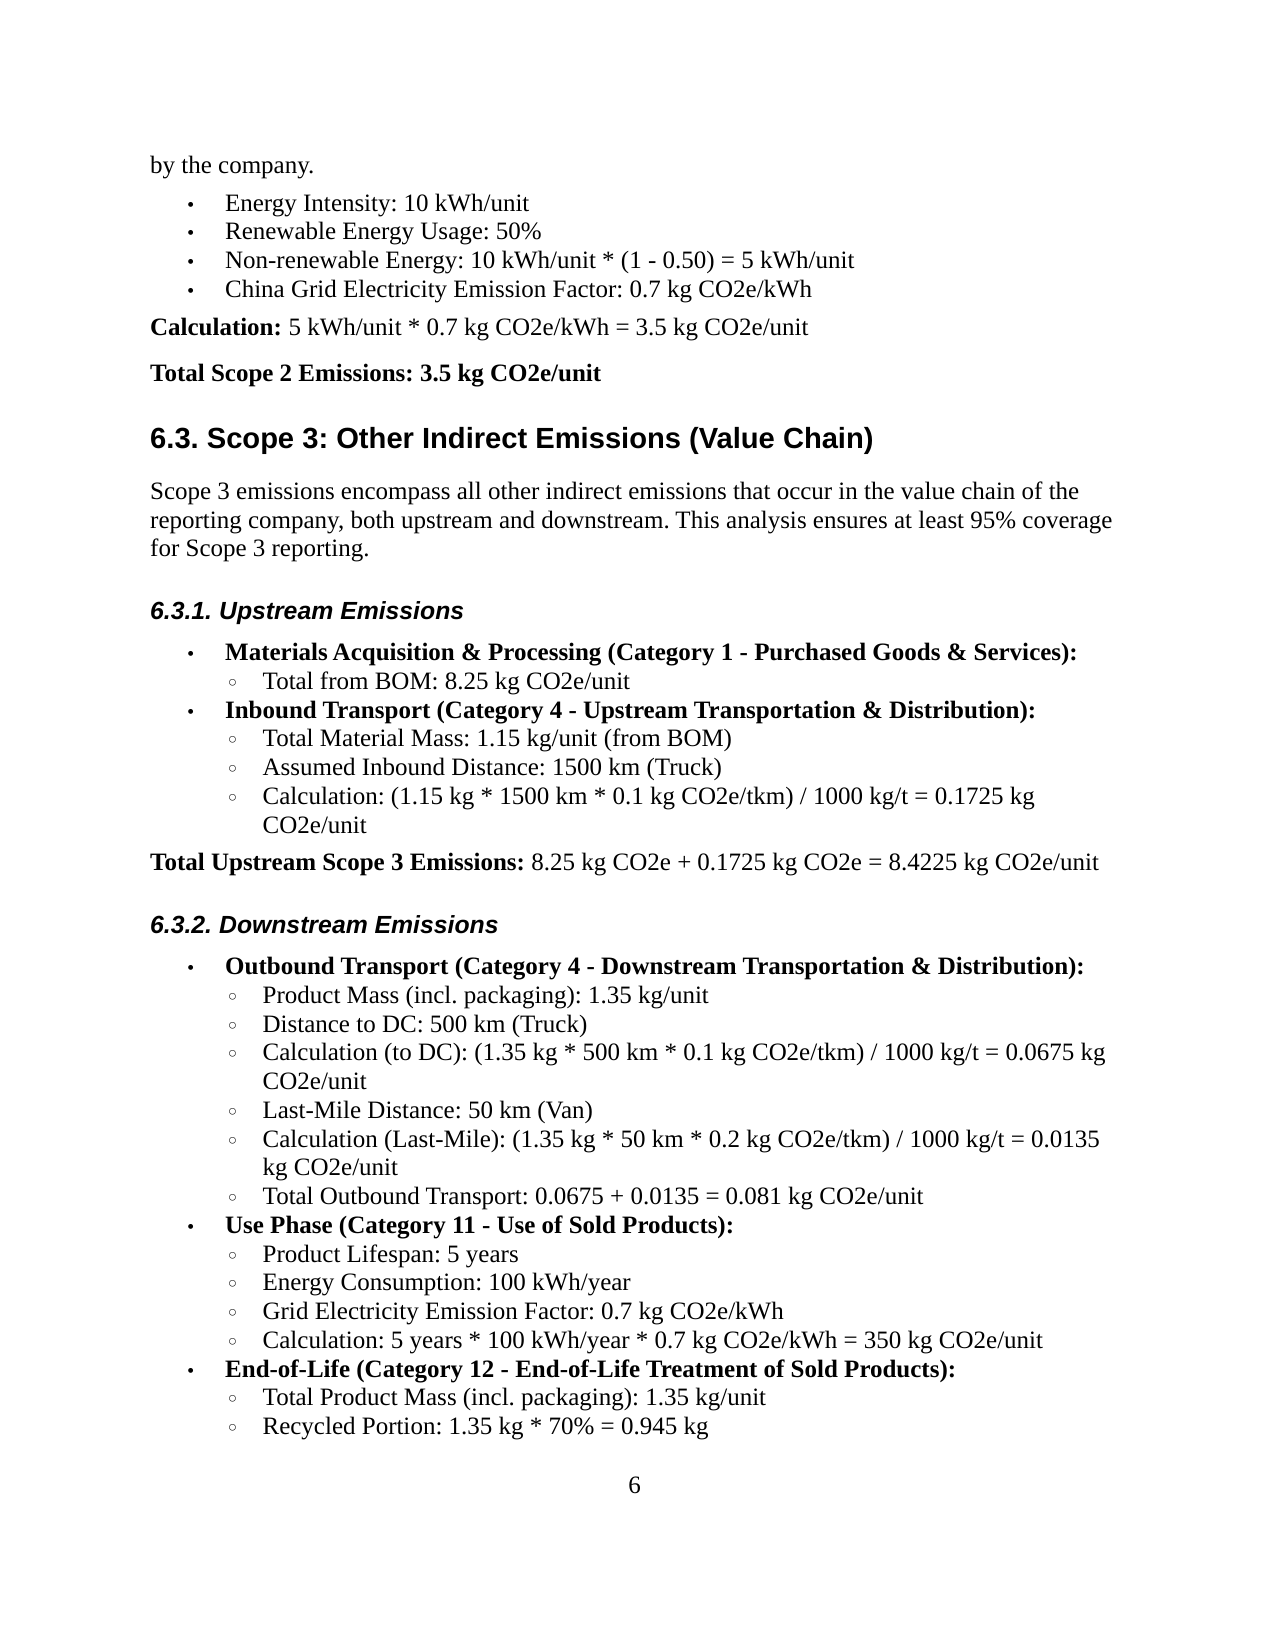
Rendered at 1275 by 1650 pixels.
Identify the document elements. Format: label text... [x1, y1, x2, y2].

text Calculation: 5 kWh/unit * 0.7 kg CO2e/kWh = 3.5 kg CO2e/unit [150, 312, 1125, 340]
list Total Material Mass: 1.15 kg/unit (from BOM) [225, 723, 1125, 752]
list Total Product Mass (incl. packaging): 1.35 kg/unit [225, 1382, 1125, 1411]
subtitle 6.3.1. Upstream Emissions [150, 596, 1125, 625]
list Outbound Transport (Category 4 - Downstream Transportation & Distribution): [187, 951, 1125, 980]
list Energy Intensity: 10 kWh/unit [187, 188, 1125, 216]
text Scope 3 emissions encompass all other indirect emissions that occur in the value chain of the reporting company, both upstream and downstream. This analysis ensures at least 95% coverage for Scope 3 reporting. [150, 476, 1125, 562]
list End-of-Life (Category 12 - End-of-Life Treatment of Sold Products): [187, 1354, 1125, 1382]
list Product Mass (incl. packaging): 1.35 kg/unit [225, 980, 1125, 1009]
list Last-Mile Distance: 50 km (Van) [225, 1095, 1125, 1124]
list Product Lifespan: 5 years [225, 1239, 1125, 1267]
list Materials Acquisition & Processing (Category 1 - Purchased Goods & Services): [187, 637, 1125, 666]
text Total Scope 2 Emissions: 3.5 kg CO2e/unit [150, 358, 1125, 387]
list Non-renewable Energy: 10 kWh/unit * (1 - 0.50) = 5 kWh/unit [187, 245, 1125, 274]
list Total Outbound Transport: 0.0675 + 0.0135 = 0.081 kg CO2e/unit [225, 1181, 1125, 1210]
list Calculation (to DC): (1.35 kg * 500 km * 0.1 kg CO2e/tkm) / 1000 kg/t = 0.0675 kg CO2e/unit [225, 1037, 1125, 1095]
list China Grid Electricity Emission Factor: 0.7 kg CO2e/kWh [187, 274, 1125, 303]
list Calculation: (1.15 kg * 1500 km * 0.1 kg CO2e/tkm) / 1000 kg/t = 0.1725 kg CO2e/unit [225, 781, 1125, 838]
subtitle 6.3.2. Downstream Emissions [150, 910, 1125, 939]
list Renewable Energy Usage: 50% [187, 216, 1125, 245]
list Assumed Inbound Distance: 1500 km (Truck) [225, 752, 1125, 781]
list Calculation: 5 years * 100 kWh/year * 0.7 kg CO2e/kWh = 350 kg CO2e/unit [225, 1325, 1125, 1354]
text Total Upstream Scope 3 Emissions: 8.25 kg CO2e + 0.1725 kg CO2e = 8.4225 kg CO2e/unit [150, 847, 1125, 876]
list Distance to DC: 500 km (Truck) [225, 1009, 1125, 1037]
list Grid Electricity Emission Factor: 0.7 kg CO2e/kWh [225, 1296, 1125, 1325]
list Calculation (Last-Mile): (1.35 kg * 50 km * 0.2 kg CO2e/tkm) / 1000 kg/t = 0.0135 kg CO2e/unit [225, 1124, 1125, 1181]
list Use Phase (Category 11 - Use of Sold Products): [187, 1210, 1125, 1239]
list Inbound Transport (Category 4 - Upstream Transportation & Distribution): [187, 695, 1125, 723]
list Total from BOM: 8.25 kg CO2e/unit [225, 666, 1125, 695]
list Recycled Portion: 1.35 kg * 70% = 0.945 kg [225, 1411, 1125, 1440]
subtitle 6.3. Scope 3: Other Indirect Emissions (Value Chain) [150, 421, 1125, 454]
text by the company. [150, 150, 1125, 179]
list Energy Consumption: 100 kWh/year [225, 1267, 1125, 1296]
